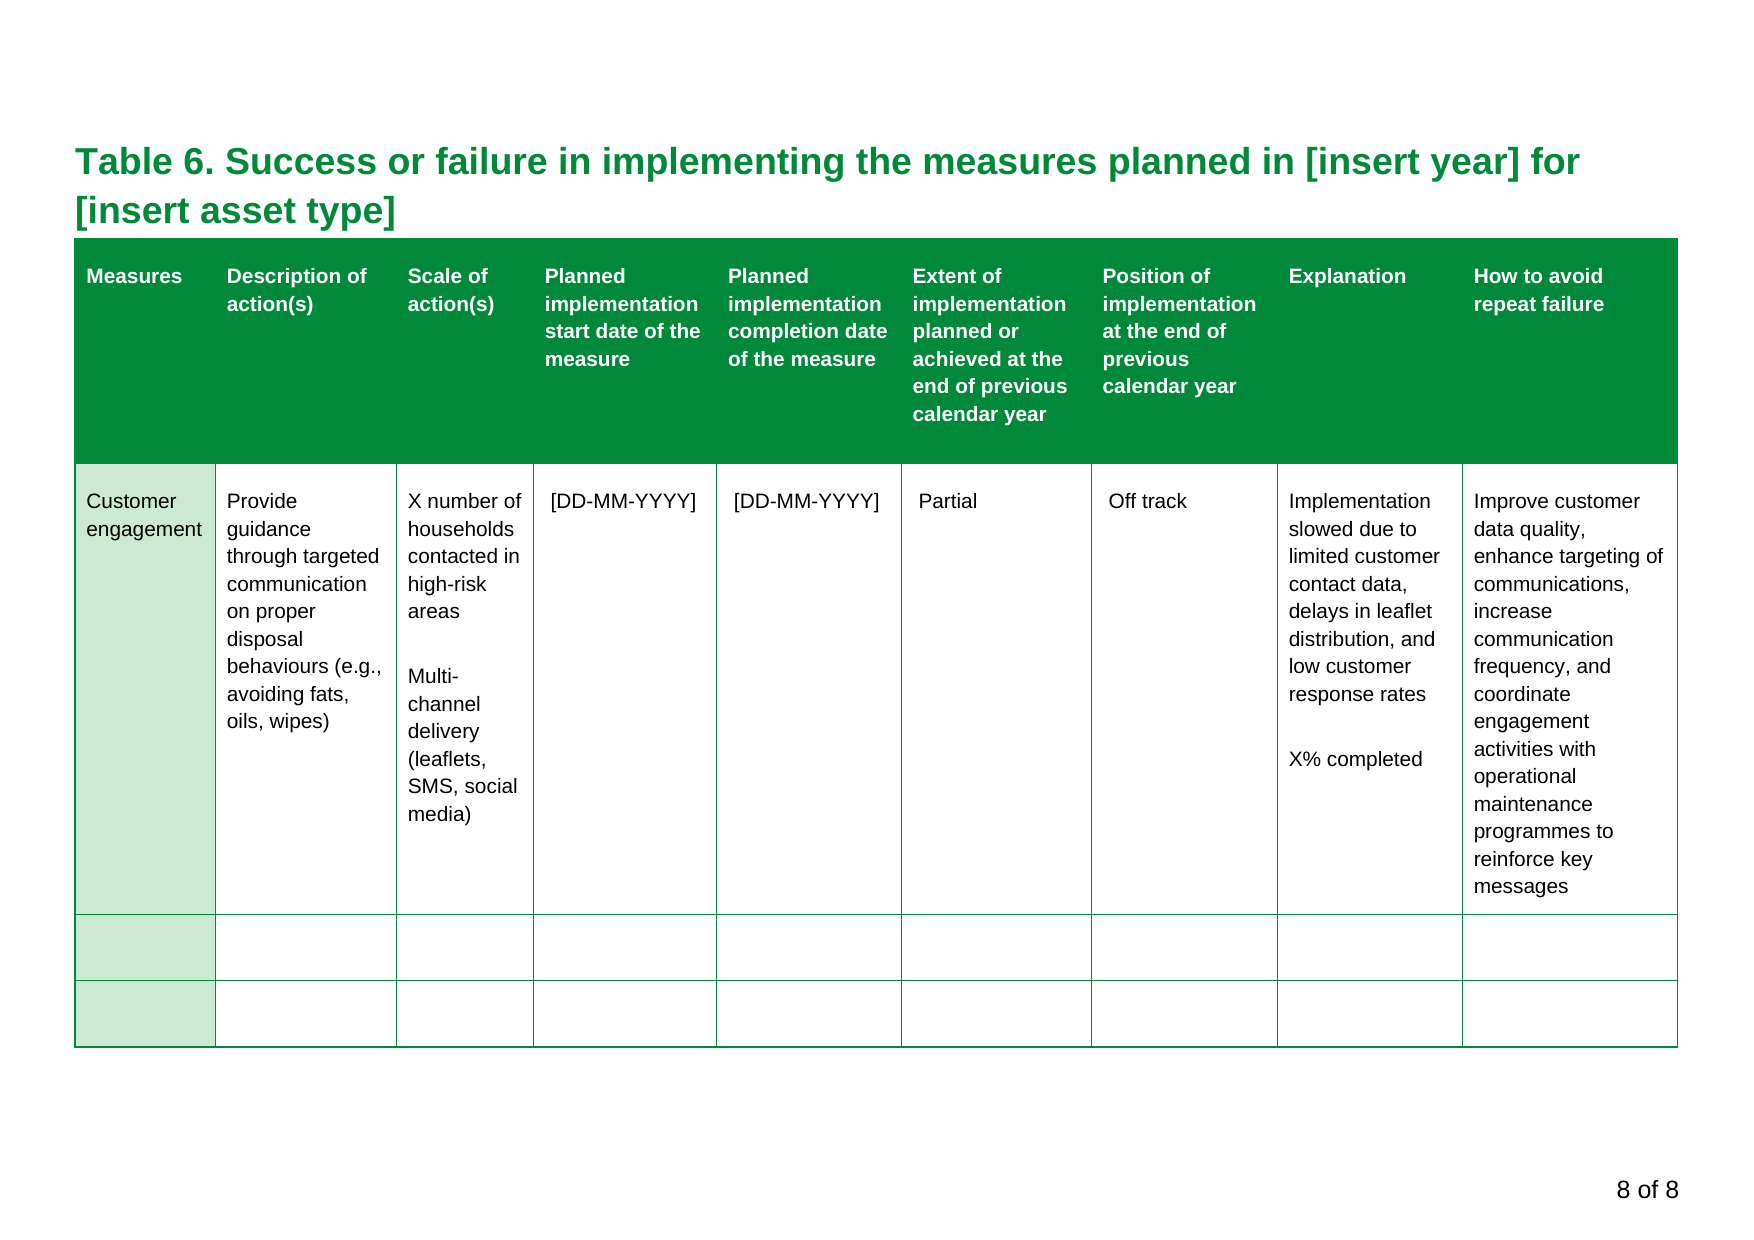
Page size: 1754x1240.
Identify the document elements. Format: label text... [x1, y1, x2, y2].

table_cell [216, 981, 396, 1046]
table_cell [76, 981, 215, 1046]
table_cell [717, 981, 901, 1046]
table_cell Partial [902, 464, 1091, 914]
table_header Position of implementation at the end of previous calendar year [1092, 239, 1277, 463]
table_cell Improve customer data quality, enhance targeting of communications, increase communication frequency, and coordinate engagement activities with operational maintenance programmes to reinforce key messages [1463, 464, 1677, 914]
table_cell [534, 915, 716, 980]
table_cell [216, 915, 396, 980]
table_header Planned implementation start date of the measure [534, 239, 716, 463]
table_header Measures [76, 239, 215, 463]
table_cell [717, 915, 901, 980]
table_header Scale of action(s) [397, 239, 533, 463]
table_cell [1278, 981, 1462, 1046]
table_cell [1463, 915, 1677, 980]
table_cell Implementation slowed due to limited customer contact data, delays in leaflet distribution, and low customer response rates X% completed [1278, 464, 1462, 914]
table_cell [902, 981, 1091, 1046]
table_header Planned implementation completion date of the measure [717, 239, 901, 463]
table_cell [76, 915, 215, 980]
table_cell [DD-MM-YYYY] [717, 464, 901, 914]
table_cell Provide guidance through targeted communication on proper disposal behaviours (e.g., avoiding fats, oils, wipes) [216, 464, 396, 914]
table_header How to avoid repeat failure [1463, 239, 1677, 463]
table_cell X number of households contacted in high-risk areas Multi-channel delivery (leaflets, SMS, social media) [397, 464, 533, 914]
table_cell [397, 981, 533, 1046]
subtitle Table 6. Success or failure in implementing the measures planned in [insert year] for [insert asset type] [75, 139, 1679, 232]
table_cell Customer engagement [76, 464, 215, 914]
table_cell [1092, 915, 1277, 980]
table_cell [DD-MM-YYYY] [534, 464, 716, 914]
table_cell [902, 915, 1091, 980]
table_header Extent of implementation planned or achieved at the end of previous calendar year [902, 239, 1091, 463]
table_cell [1463, 981, 1677, 1046]
table_cell Off track [1092, 464, 1277, 914]
table_cell [1092, 981, 1277, 1046]
table_cell [397, 915, 533, 980]
table_cell [1278, 915, 1462, 980]
table_header Explanation [1278, 239, 1462, 463]
table_header Description of action(s) [216, 239, 396, 463]
table_cell [534, 981, 716, 1046]
